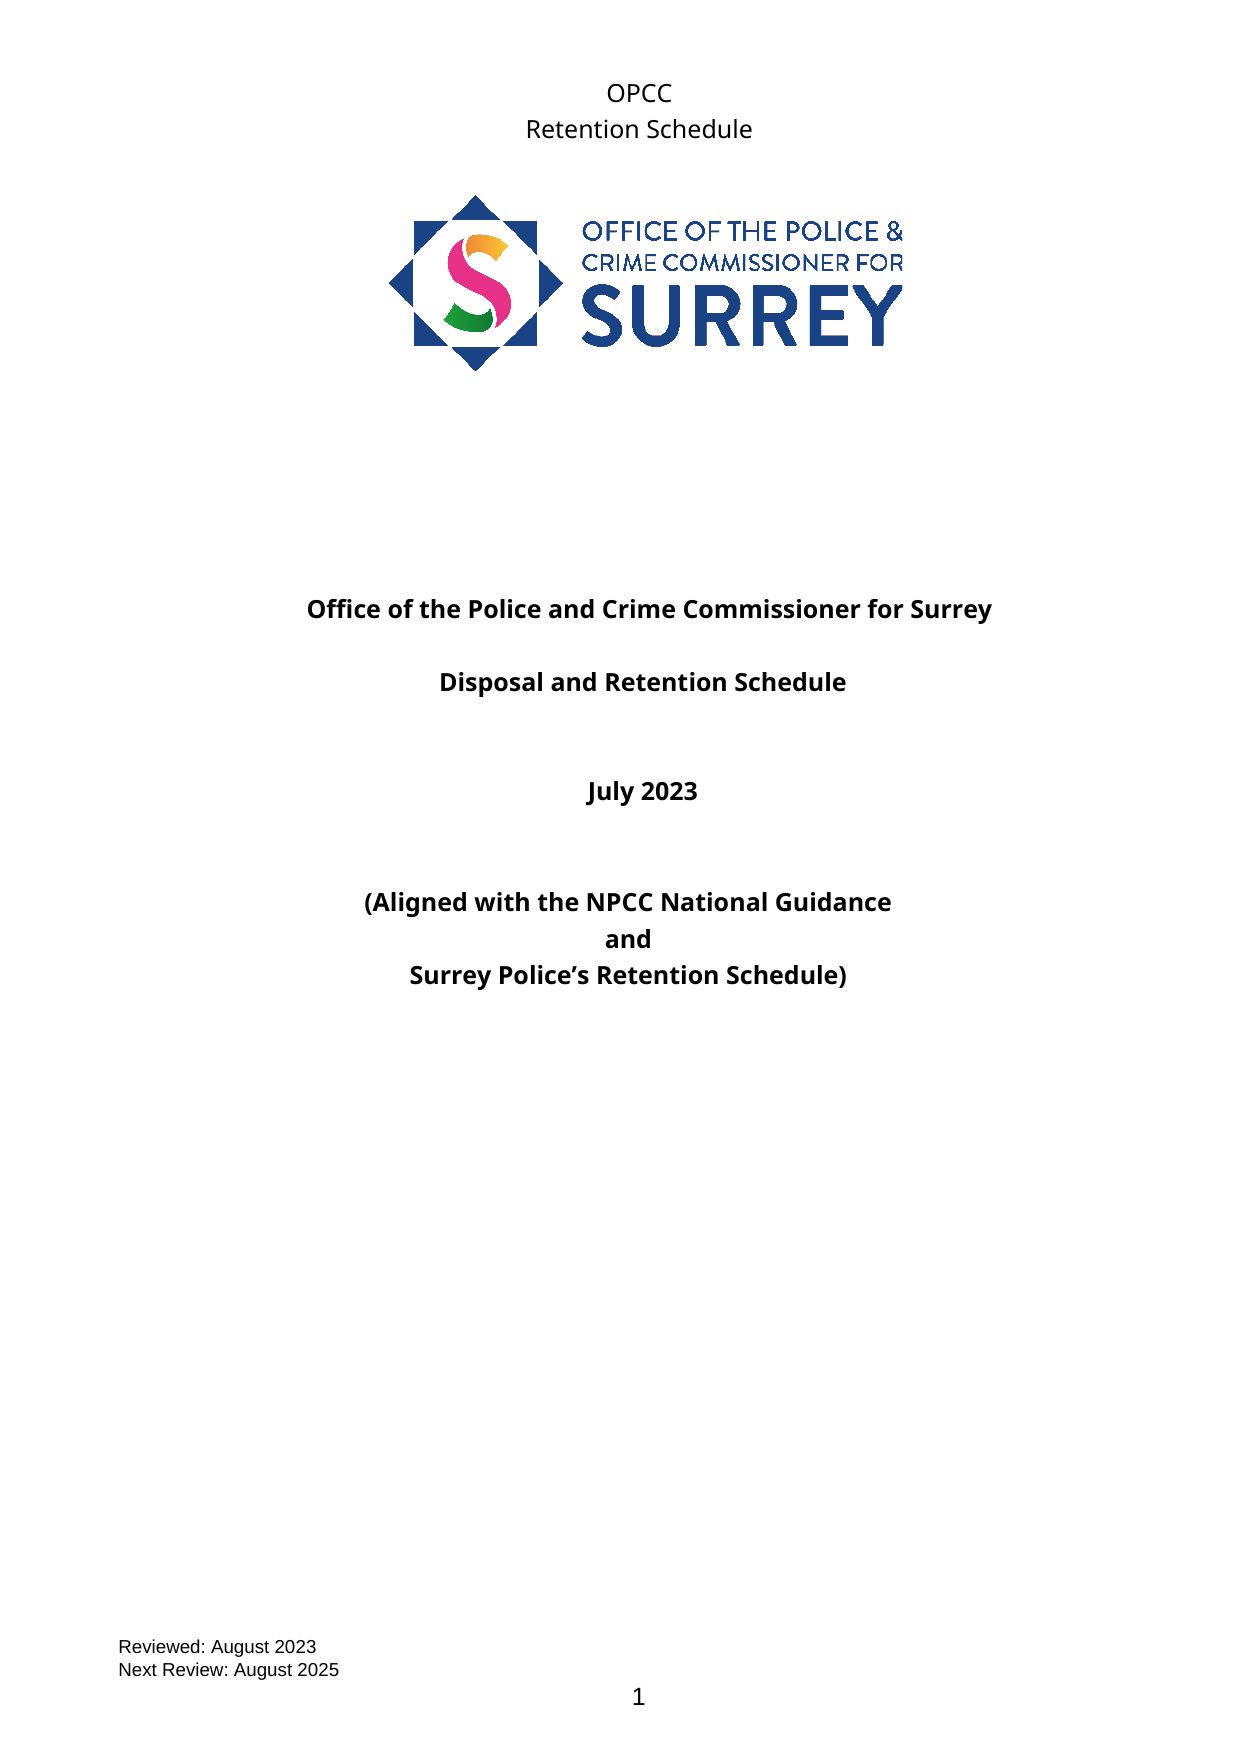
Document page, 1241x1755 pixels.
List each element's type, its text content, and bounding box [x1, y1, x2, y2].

text July 2023 [119, 774, 1166, 808]
text (Aligned with the NPCC National Guidance [118, 885, 1138, 919]
text Disposal and Retention Schedule [119, 665, 1166, 699]
text and [118, 921, 1138, 955]
text Office of the Police and Crime Commissioner for Surrey [133, 592, 1166, 626]
text Surrey Police’s Retention Schedule) [118, 958, 1138, 992]
